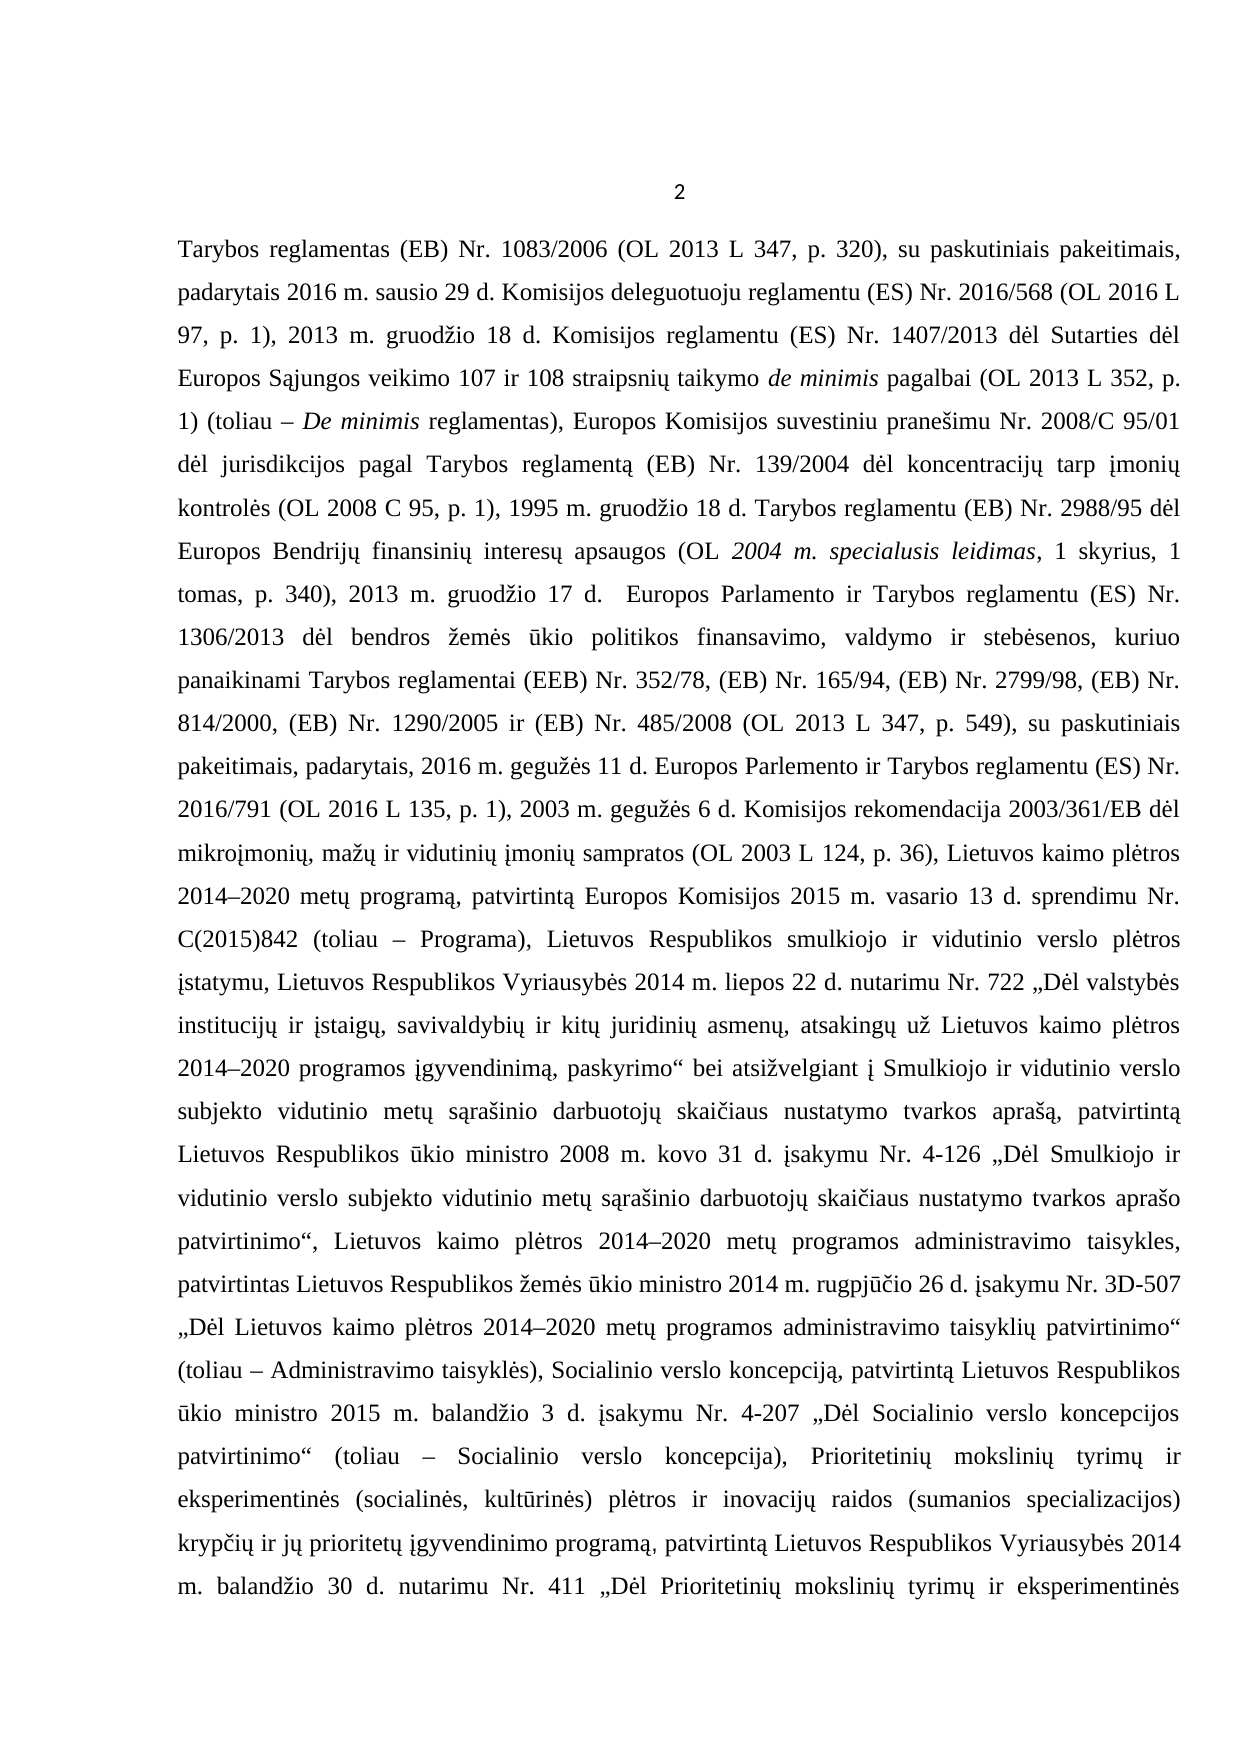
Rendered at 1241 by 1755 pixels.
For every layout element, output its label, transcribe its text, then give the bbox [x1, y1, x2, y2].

text Tarybos reglamentas (EB) Nr. 1083/2006 (OL 2013 L 347, p. 320), su paskutiniais pakeitimais, padarytais 2016 m. sausio 29 d. Komisijos deleguotuoju reglamentu (ES) Nr. 2016/568 (OL 2016 L 97, p. 1), 2013 m. gruodžio 18 d. Komisijos reglamentu (ES) Nr. 1407/2013 dėl Sutarties dėl Europos Sąjungos veikimo 107 ir 108 straipsnių taikymo de minimis pagalbai (OL 2013 L 352, p. 1) (toliau – De minimis reglamentas), Europos Komisijos suvestiniu pranešimu Nr. 2008/C 95/01 dėl jurisdikcijos pagal Tarybos reglamentą (EB) Nr. 139/2004 dėl koncentracijų tarp įmonių kontrolės (OL 2008 C 95, p. 1), 1995 m. gruodžio 18 d. Tarybos reglamentu (EB) Nr. 2988/95 dėl Europos Bendrijų finansinių interesų apsaugos (OL 2004 m. specialusis leidimas, 1 skyrius, 1 tomas, p. 340), 2013 m. gruodžio 17 d. Europos Parlamento ir Tarybos reglamentu (ES) Nr. 1306/2013 dėl bendros žemės ūkio politikos finansavimo, valdymo ir stebėsenos, kuriuo panaikinami Tarybos reglamentai (EEB) Nr. 352/78, (EB) Nr. 165/94, (EB) Nr. 2799/98, (EB) Nr. 814/2000, (EB) Nr. 1290/2005 ir (EB) Nr. 485/2008 (OL 2013 L 347, p. 549), su paskutiniais pakeitimais, padarytais, 2016 m. gegužės 11 d. Europos Parlemento ir Tarybos reglamentu (ES) Nr. 2016/791 (OL 2016 L 135, p. 1), 2003 m. gegužės 6 d. Komisijos rekomendacija 2003/361/EB dėl mikroįmonių, mažų ir vidutinių įmonių sampratos (OL 2003 L 124, p. 36), Lietuvos kaimo plėtros 2014–2020 metų programą, patvirtintą Europos Komisijos 2015 m. vasario 13 d. sprendimu Nr. C(2015)842 (toliau – Programa), Lietuvos Respublikos smulkiojo ir vidutinio verslo plėtros įstatymu, Lietuvos Respublikos Vyriausybės 2014 m. liepos 22 d. nutarimu Nr. 722 „Dėl valstybės institucijų ir įstaigų, savivaldybių ir kitų juridinių asmenų, atsakingų už Lietuvos kaimo plėtros 2014–2020 programos įgyvendinimą, paskyrimo“ bei atsižvelgiant į Smulkiojo ir vidutinio verslo subjekto vidutinio metų sąrašinio darbuotojų skaičiaus nustatymo tvarkos aprašą, patvirtintą Lietuvos Respublikos ūkio ministro 2008 m. kovo 31 d. įsakymu Nr. 4-126 „Dėl Smulkiojo ir vidutinio verslo subjekto vidutinio metų sąrašinio darbuotojų skaičiaus nustatymo tvarkos aprašo patvirtinimo“, Lietuvos kaimo plėtros 2014–2020 metų programos administravimo taisykles, patvirtintas Lietuvos Respublikos žemės ūkio ministro 2014 m. rugpjūčio 26 d. įsakymu Nr. 3D-507 „Dėl Lietuvos kaimo plėtros 2014–2020 metų programos administravimo taisyklių patvirtinimo“ (toliau – Administravimo taisyklės), Socialinio verslo koncepciją, patvirtintą Lietuvos Respublikos ūkio ministro 2015 m. balandžio 3 d. įsakymu Nr. 4-207 „Dėl Socialinio verslo koncepcijos patvirtinimo“ (toliau – Socialinio verslo koncepcija), Prioritetinių mokslinių tyrimų ir eksperimentinės (socialinės, kultūrinės) plėtros ir inovacijų raidos (sumanios specializacijos) krypčių ir jų prioritetų įgyvendinimo programą, patvirtintą Lietuvos Respublikos Vyriausybės 2014 m. balandžio 30 d. nutarimu Nr. 411 „Dėl Prioritetinių mokslinių tyrimų ir eksperimentinės [177, 234, 1181, 1599]
